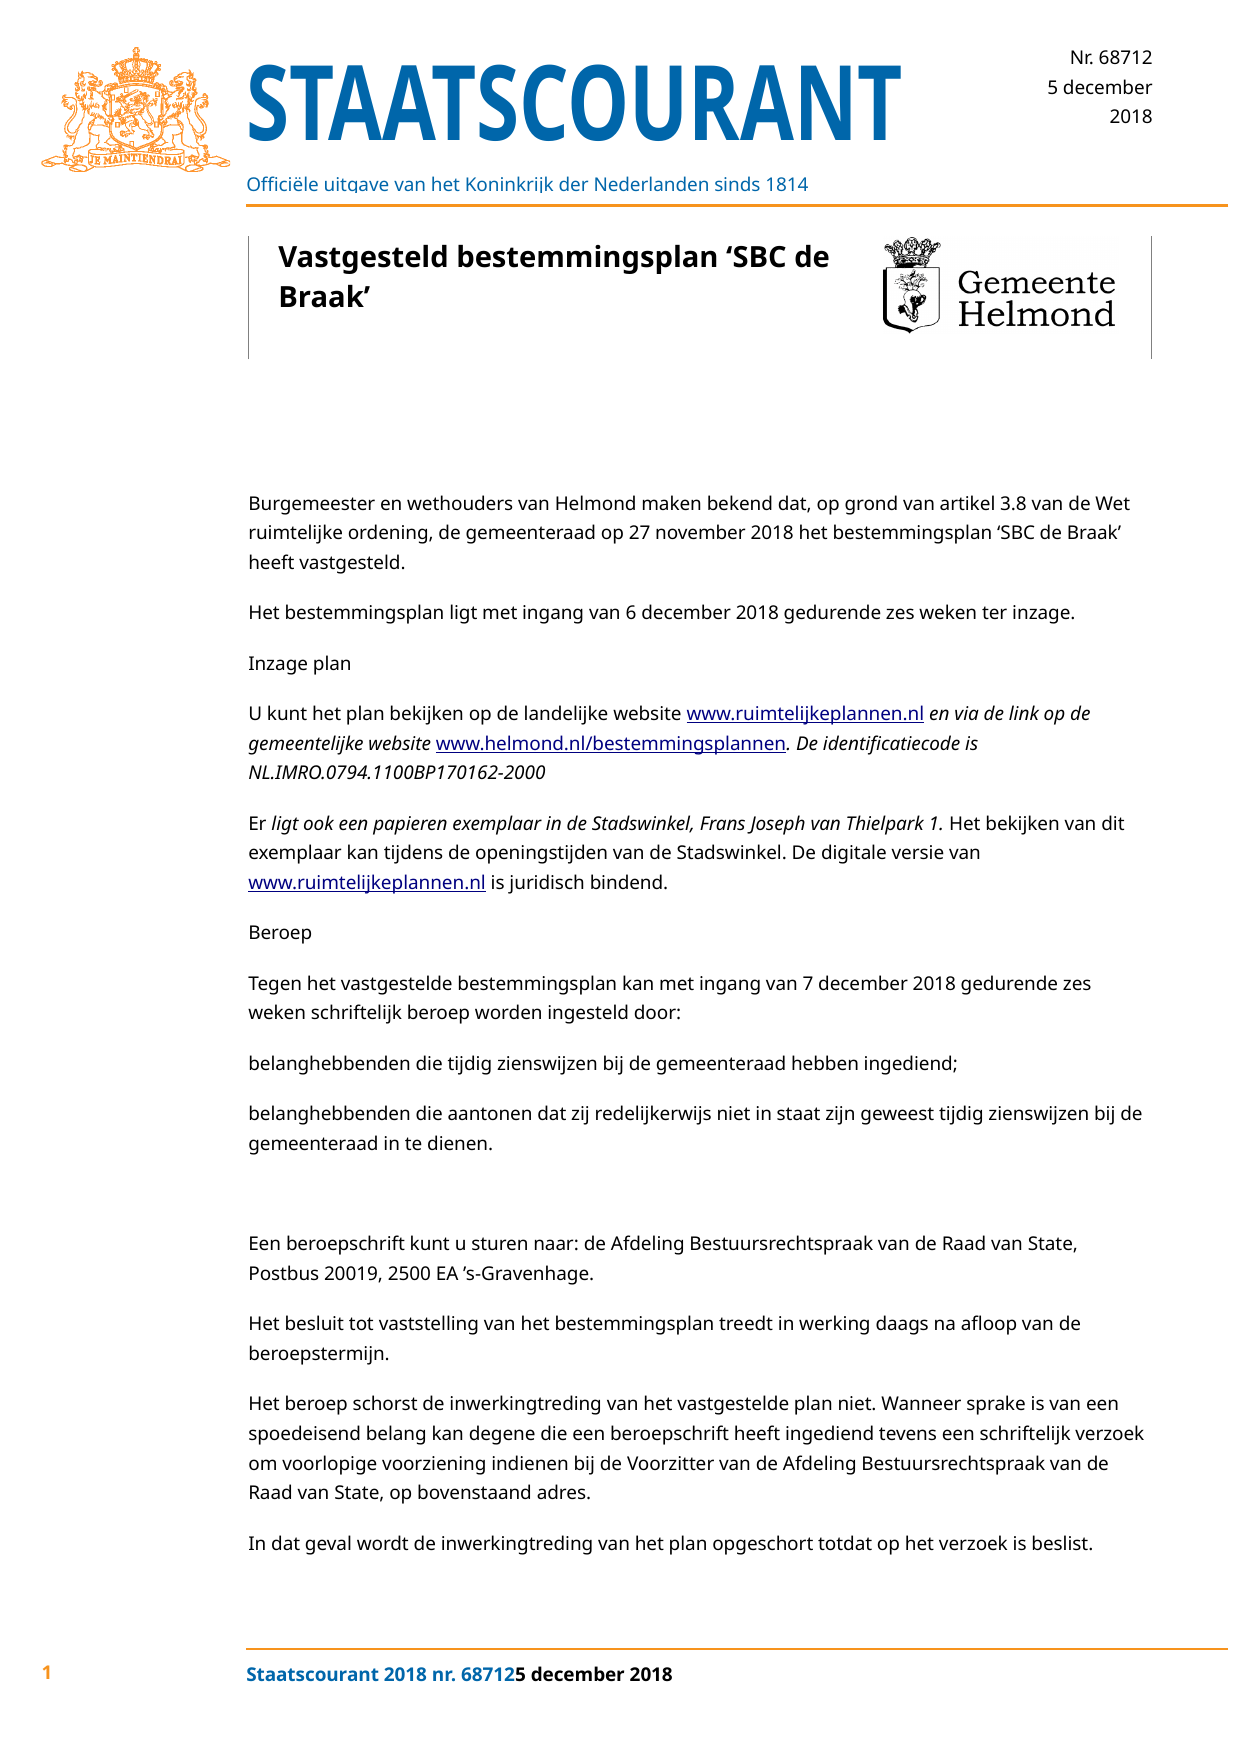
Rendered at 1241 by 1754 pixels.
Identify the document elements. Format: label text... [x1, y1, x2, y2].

table_header Vastgesteld bestemmingsplan ‘SBC de Braak’ [249, 236, 850, 359]
text Het beroep schorst de inwerkingtreding van het vastgestelde plan niet. Wanneer sprake is van een spoedeisend belang kan degene die een beroepschrift heeft ingediend tevens een schriftelijk verzoek om voorlopige voorziening indienen bij de Voorzitter van de Afdeling Bestuursrechtspraak van de Raad van State, op bovenstaand adres. [248, 1391, 1152, 1505]
text Burgemeester en wethouders van Helmond maken bekend dat, op grond van artikel 3.8 van de Wet ruimtelijke ordening, de gemeenteraad op 27 november 2018 het bestemmingsplan ‘SBC de Braak’ heeft vastgesteld. [248, 490, 1152, 574]
text U kunt het plan bekijken op de landelijke website www.ruimtelijkeplannen.nl en via de link op de gemeentelijke website www.helmond.nl/bestemmingsplannen. De identificatiecode is NL.IMRO.0794.1100BP170162-2000 [248, 700, 1152, 785]
text Beroep [248, 919, 1152, 945]
text Een beroepschrift kunt u sturen naar: de Afdeling Bestuursrechtspraak van de Raad van State, Postbus 20019, 2500 EA ’s-Gravenhage. [248, 1231, 1152, 1286]
text In dat geval wordt de inwerkingtreding van het plan opgeschort totdat op het verzoek is beslist. [248, 1530, 1152, 1555]
text belanghebbenden die aantonen dat zij redelijkerwijs niet in staat zijn geweest tijdig zienswijzen bij de gemeenteraad in te dienen. [248, 1100, 1152, 1155]
picture [882, 236, 1119, 334]
text Inzage plan [248, 650, 1152, 675]
picture [41, 47, 231, 172]
text belanghebbenden die tijdig zienswijzen bij de gemeenteraad hebben ingediend; [248, 1050, 1152, 1075]
text Het bestemmingsplan ligt met ingang van 6 december 2018 gedurende zes weken ter inzage. [248, 599, 1152, 625]
table_header [850, 236, 1151, 359]
text Het besluit tot vaststelling van het bestemmingsplan treedt in werking daags na afloop van de beroepstermijn. [248, 1311, 1152, 1366]
text Tegen het vastgestelde bestemmingsplan kan met ingang van 7 december 2018 gedurende zes weken schriftelijk beroep worden ingesteld door: [248, 970, 1152, 1025]
text Er ligt ook een papieren exemplaar in de Stadswinkel, Frans Joseph van Thielpark 1. Het bekijken van dit exemplaar kan tijdens de openingstijden van de Stadswinkel. De digitale versie van www.ruimtelijkeplannen.nl is juridisch bindend. [248, 810, 1152, 894]
